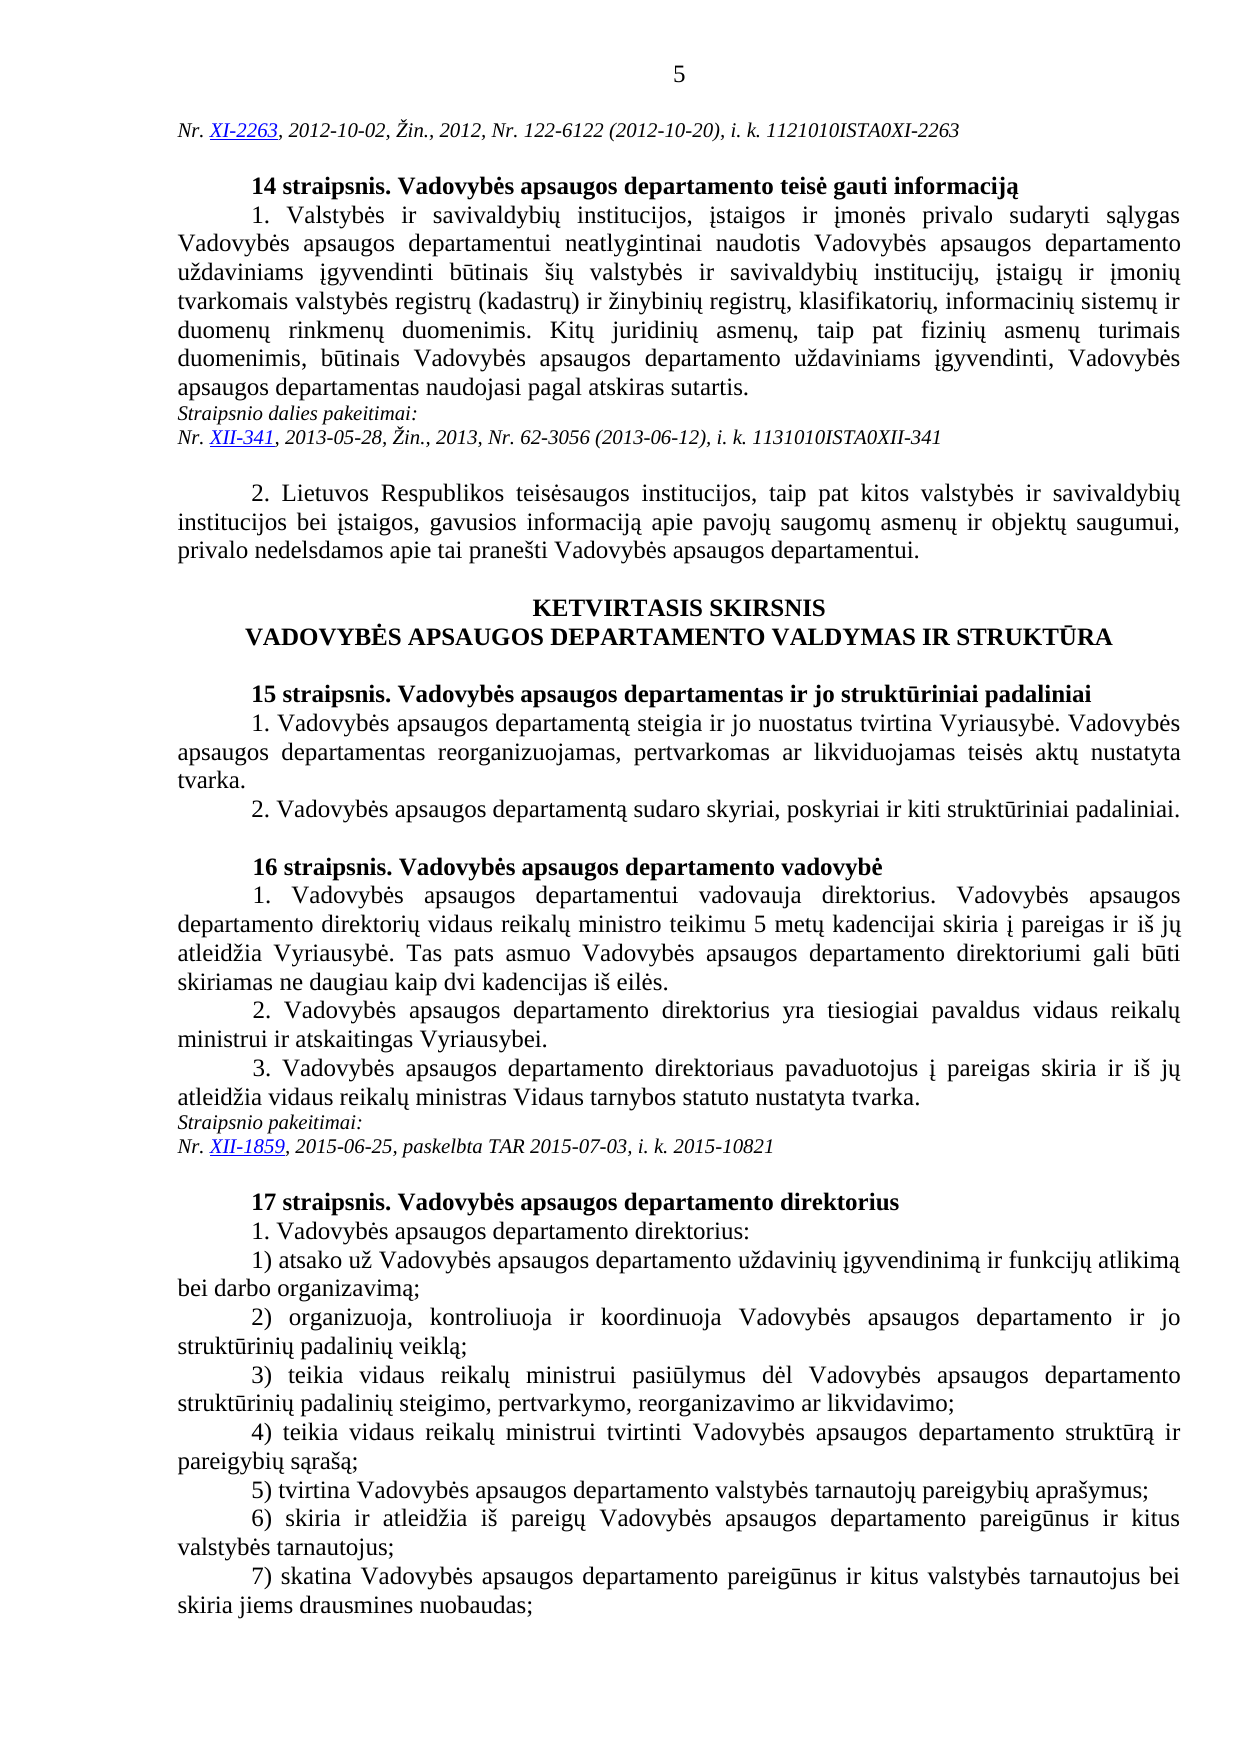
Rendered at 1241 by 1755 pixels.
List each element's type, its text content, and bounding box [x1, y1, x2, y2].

text 2. Lietuvos Respublikos teisėsaugos institucijos, taip pat kitos valstybės ir savivaldybių institucijos bei įstaigos, gavusios informaciją apie pavojų saugomų asmenų ir objektų saugumui, privalo nedelsdamos apie tai pranešti Vadovybės apsaugos departamentui. [177, 478, 1181, 564]
text VADOVYBĖS APSAUGOS DEPARTAMENTO VALDYMAS IR STRUKTŪRA [177, 622, 1181, 650]
text Straipsnio pakeitimai: [177, 1110, 1181, 1134]
text KETVIRTASIS SKIRSNIS [177, 593, 1181, 622]
text 2. Vadovybės apsaugos departamento direktorius yra tiesiogiai pavaldus vidaus reikalų ministrui ir atskaitingas Vyriausybei. [177, 995, 1181, 1053]
text Nr. XII-341, 2013-05-28, Žin., 2013, Nr. 62-3056 (2013-06-12), i. k. 1131010ISTA0XII-341 [177, 425, 1181, 449]
text 1. Vadovybės apsaugos departamentą steigia ir jo nuostatus tvirtina Vyriausybė. Vadovybės apsaugos departamentas reorganizuojamas, pertvarkomas ar likviduojamas teisės aktų nustatyta tvarka. [177, 708, 1181, 794]
text 1. Valstybės ir savivaldybių institucijos, įstaigos ir įmonės privalo sudaryti sąlygas Vadovybės apsaugos departamentui neatlygintinai naudotis Vadovybės apsaugos departamento uždaviniams įgyvendinti būtinais šių valstybės ir savivaldybių institucijų, įstaigų ir įmonių tvarkomais valstybės registrų (kadastrų) ir žinybinių registrų, klasifikatorių, informacinių sistemų ir duomenų rinkmenų duomenimis. Kitų juridinių asmenų, taip pat fizinių asmenų turimais duomenimis, būtinais Vadovybės apsaugos departamento uždaviniams įgyvendinti, Vadovybės apsaugos departamentas naudojasi pagal atskiras sutartis. [177, 200, 1181, 401]
text 3) teikia vidaus reikalų ministrui pasiūlymus dėl Vadovybės apsaugos departamento struktūrinių padalinių steigimo, pertvarkymo, reorganizavimo ar likvidavimo; [177, 1360, 1181, 1417]
text 16 straipsnis. Vadovybės apsaugos departamento vadovybė [177, 852, 1181, 880]
text 15 straipsnis. Vadovybės apsaugos departamentas ir jo struktūriniai padaliniai [177, 679, 1181, 708]
text 1) atsako už Vadovybės apsaugos departamento uždavinių įgyvendinimą ir funkcijų atlikimą bei darbo organizavimą; [177, 1245, 1181, 1302]
text 3. Vadovybės apsaugos departamento direktoriaus pavaduotojus į pareigas skiria ir iš jų atleidžia vidaus reikalų ministras Vidaus tarnybos statuto nustatyta tvarka. [177, 1053, 1181, 1110]
text 2) organizuoja, kontroliuoja ir koordinuoja Vadovybės apsaugos departamento ir jo struktūrinių padalinių veiklą; [177, 1302, 1181, 1360]
text 14 straipsnis. Vadovybės apsaugos departamento teisė gauti informaciją [177, 171, 1181, 200]
text 1. Vadovybės apsaugos departamento direktorius: [177, 1216, 1181, 1245]
text 1. Vadovybės apsaugos departamentui vadovauja direktorius. Vadovybės apsaugos departamento direktorių vidaus reikalų ministro teikimu 5 metų kadencijai skiria į pareigas ir iš jų atleidžia Vyriausybė. Tas pats asmuo Vadovybės apsaugos departamento direktoriumi gali būti skiriamas ne daugiau kaip dvi kadencijas iš eilės. [177, 880, 1181, 995]
text Nr. XI-2263, 2012-10-02, Žin., 2012, Nr. 122-6122 (2012-10-20), i. k. 1121010ISTA0XI-2263 [177, 118, 1181, 142]
text 6) skiria ir atleidžia iš pareigų Vadovybės apsaugos departamento pareigūnus ir kitus valstybės tarnautojus; [177, 1503, 1181, 1561]
text 4) teikia vidaus reikalų ministrui tvirtinti Vadovybės apsaugos departamento struktūrą ir pareigybių sąrašą; [177, 1417, 1181, 1475]
text Nr. XII-1859, 2015-06-25, paskelbta TAR 2015-07-03, i. k. 2015-10821 [177, 1134, 1181, 1158]
text 2. Vadovybės apsaugos departamentą sudaro skyriai, poskyriai ir kiti struktūriniai padaliniai. [177, 794, 1181, 823]
text 5) tvirtina Vadovybės apsaugos departamento valstybės tarnautojų pareigybių aprašymus; [177, 1475, 1181, 1503]
text Straipsnio dalies pakeitimai: [177, 401, 1181, 425]
text 7) skatina Vadovybės apsaugos departamento pareigūnus ir kitus valstybės tarnautojus bei skiria jiems drausmines nuobaudas; [177, 1561, 1181, 1618]
text 17 straipsnis. Vadovybės apsaugos departamento direktorius [177, 1187, 1181, 1216]
